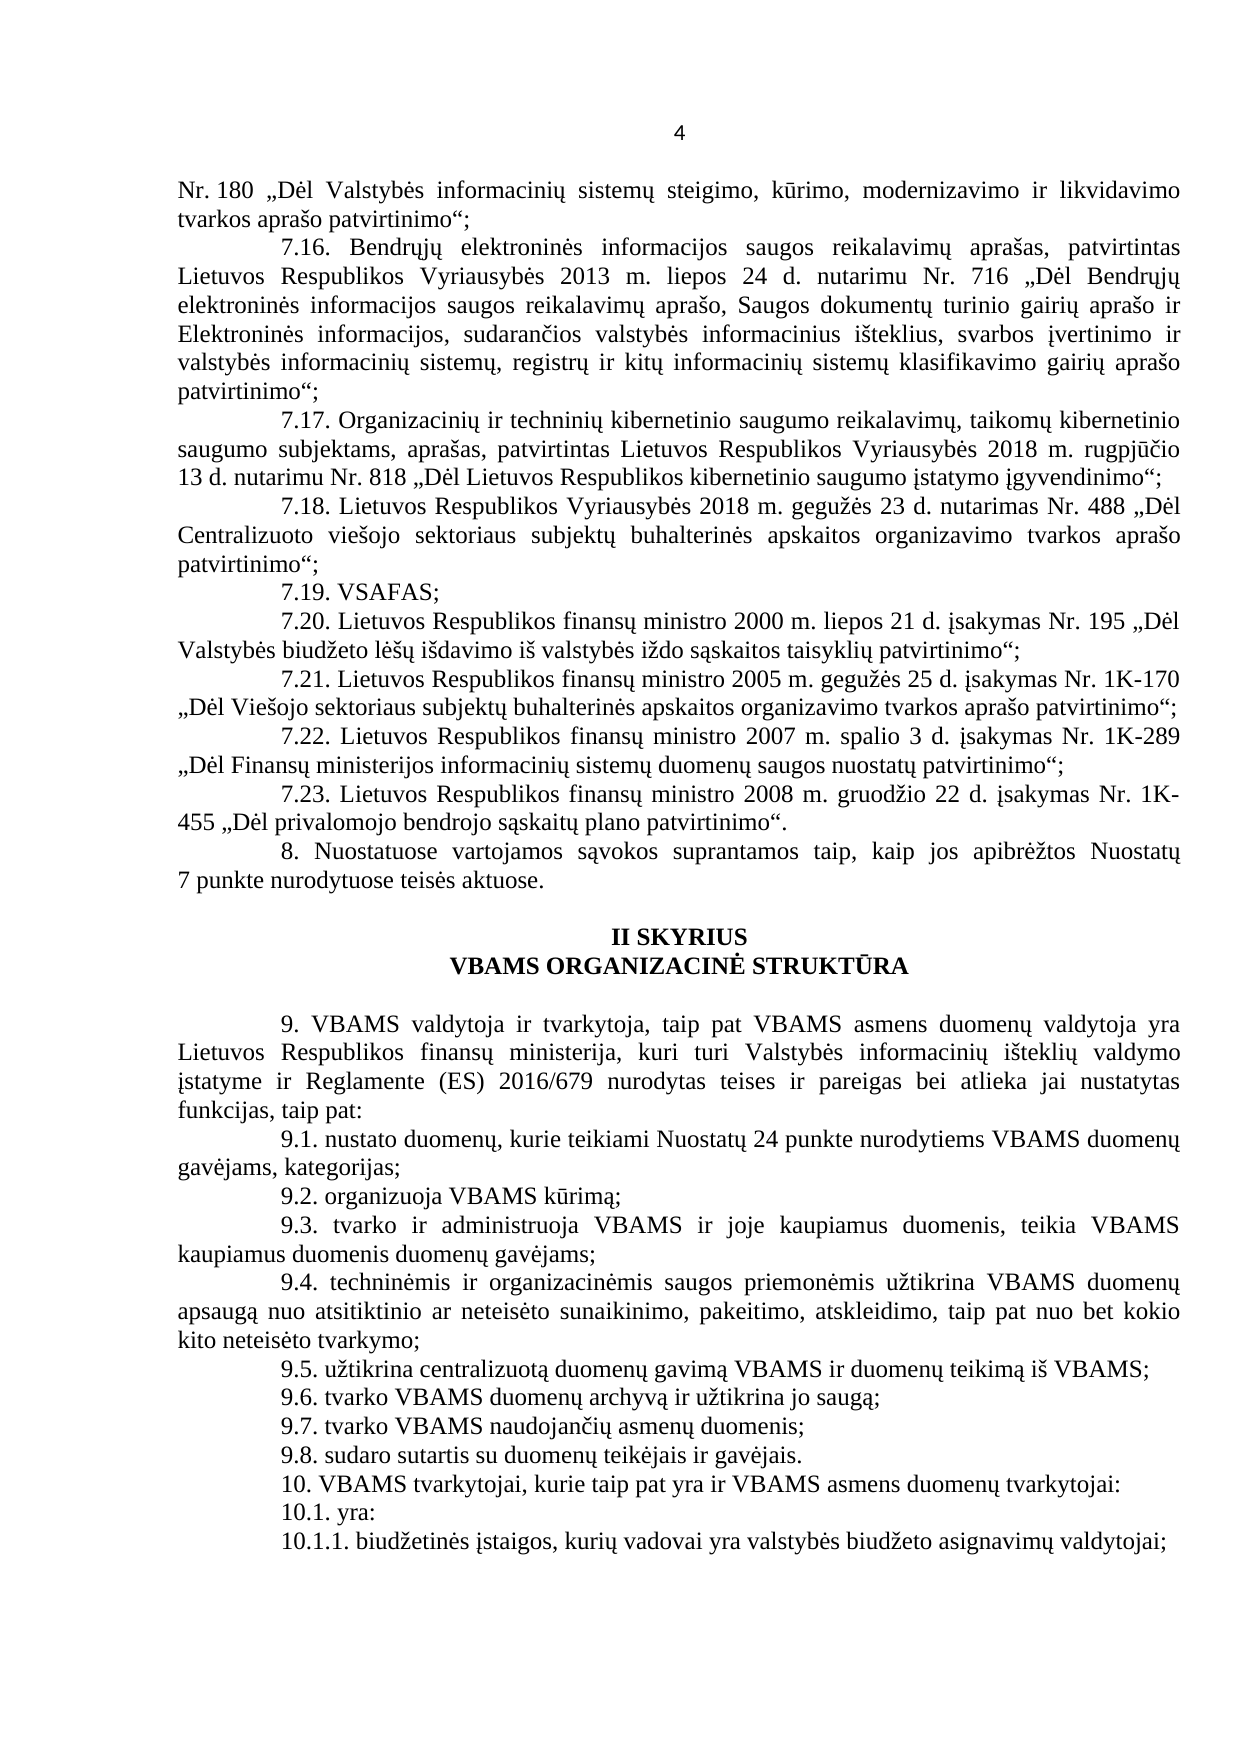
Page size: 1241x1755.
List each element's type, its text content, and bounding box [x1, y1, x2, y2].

text 9.4. techninėmis ir organizacinėmis saugos priemonėmis užtikrina VBAMS duomenų apsaugą nuo atsitiktinio ar neteisėto sunaikinimo, pakeitimo, atskleidimo, taip pat nuo bet kokio kito neteisėto tvarkymo; [177, 1267, 1181, 1354]
text 7.20. Lietuvos Respublikos finansų ministro 2000 m. liepos 21 d. įsakymas Nr. 195 „Dėl Valstybės biudžeto lėšų išdavimo iš valstybės iždo sąskaitos taisyklių patvirtinimo“; [177, 606, 1181, 664]
text VBAMS ORGANIZACINĖ STRUKTŪRA [177, 951, 1181, 980]
text 7.16. Bendrųjų elektroninės informacijos saugos reikalavimų aprašas, patvirtintas Lietuvos Respublikos Vyriausybės 2013 m. liepos 24 d. nutarimu Nr. 716 „Dėl Bendrųjų elektroninės informacijos saugos reikalavimų aprašo, Saugos dokumentų turinio gairių aprašo ir Elektroninės informacijos, sudarančios valstybės informacinius išteklius, svarbos įvertinimo ir valstybės informacinių sistemų, registrų ir kitų informacinių sistemų klasifikavimo gairių aprašo patvirtinimo“; [177, 232, 1181, 405]
text 10.1. yra: [177, 1497, 1181, 1526]
text 9.6. tvarko VBAMS duomenų archyvą ir užtikrina jo saugą; [177, 1382, 1181, 1411]
text II SKYRIUS [177, 922, 1181, 951]
text 9.2. organizuoja VBAMS kūrimą; [177, 1181, 1181, 1210]
text 7.18. Lietuvos Respublikos Vyriausybės 2018 m. gegužės 23 d. nutarimas Nr. 488 „Dėl Centralizuoto viešojo sektoriaus subjektų buhalterinės apskaitos organizavimo tvarkos aprašo patvirtinimo“; [177, 491, 1181, 577]
text 10.1.1. biudžetinės įstaigos, kurių vadovai yra valstybės biudžeto asignavimų valdytojai; [177, 1526, 1181, 1555]
text 8. Nuostatuose vartojamos sąvokos suprantamos taip, kaip jos apibrėžtos Nuostatų 7 punkte nurodytuose teisės aktuose. [177, 836, 1181, 894]
text 7.22. Lietuvos Respublikos finansų ministro 2007 m. spalio 3 d. įsakymas Nr. 1K-289 „Dėl Finansų ministerijos informacinių sistemų duomenų saugos nuostatų patvirtinimo“; [177, 721, 1181, 779]
text 9.3. tvarko ir administruoja VBAMS ir joje kaupiamus duomenis, teikia VBAMS kaupiamus duomenis duomenų gavėjams; [177, 1210, 1181, 1267]
text 7.19. VSAFAS; [177, 577, 1181, 606]
text 9.8. sudaro sutartis su duomenų teikėjais ir gavėjais. [177, 1440, 1181, 1469]
text 10. VBAMS tvarkytojai, kurie taip pat yra ir VBAMS asmens duomenų tvarkytojai: [177, 1469, 1181, 1497]
text 7.17. Organizacinių ir techninių kibernetinio saugumo reikalavimų, taikomų kibernetinio saugumo subjektams, aprašas, patvirtintas Lietuvos Respublikos Vyriausybės 2018 m. rugpjūčio 13 d. nutarimu Nr. 818 „Dėl Lietuvos Respublikos kibernetinio saugumo įstatymo įgyvendinimo“; [177, 405, 1181, 491]
text 7.23. Lietuvos Respublikos finansų ministro 2008 m. gruodžio 22 d. įsakymas Nr. 1K-455 „Dėl privalomojo bendrojo sąskaitų plano patvirtinimo“. [177, 779, 1181, 836]
text 9.1. nustato duomenų, kurie teikiami Nuostatų 24 punkte nurodytiems VBAMS duomenų gavėjams, kategorijas; [177, 1124, 1181, 1181]
text 7.21. Lietuvos Respublikos finansų ministro 2005 m. gegužės 25 d. įsakymas Nr. 1K-170 „Dėl Viešojo sektoriaus subjektų buhalterinės apskaitos organizavimo tvarkos aprašo patvirtinimo“; [177, 664, 1181, 721]
text 9.5. užtikrina centralizuotą duomenų gavimą VBAMS ir duomenų teikimą iš VBAMS; [177, 1354, 1181, 1382]
text Nr. 180 „Dėl Valstybės informacinių sistemų steigimo, kūrimo, modernizavimo ir likvidavimo tvarkos aprašo patvirtinimo“; [177, 175, 1181, 232]
text 9. VBAMS valdytoja ir tvarkytoja, taip pat VBAMS asmens duomenų valdytoja yra Lietuvos Respublikos finansų ministerija, kuri turi Valstybės informacinių išteklių valdymo įstatyme ir Reglamente (ES) 2016/679 nurodytas teises ir pareigas bei atlieka jai nustatytas funkcijas, taip pat: [177, 1009, 1181, 1124]
text 9.7. tvarko VBAMS naudojančių asmenų duomenis; [177, 1411, 1181, 1440]
